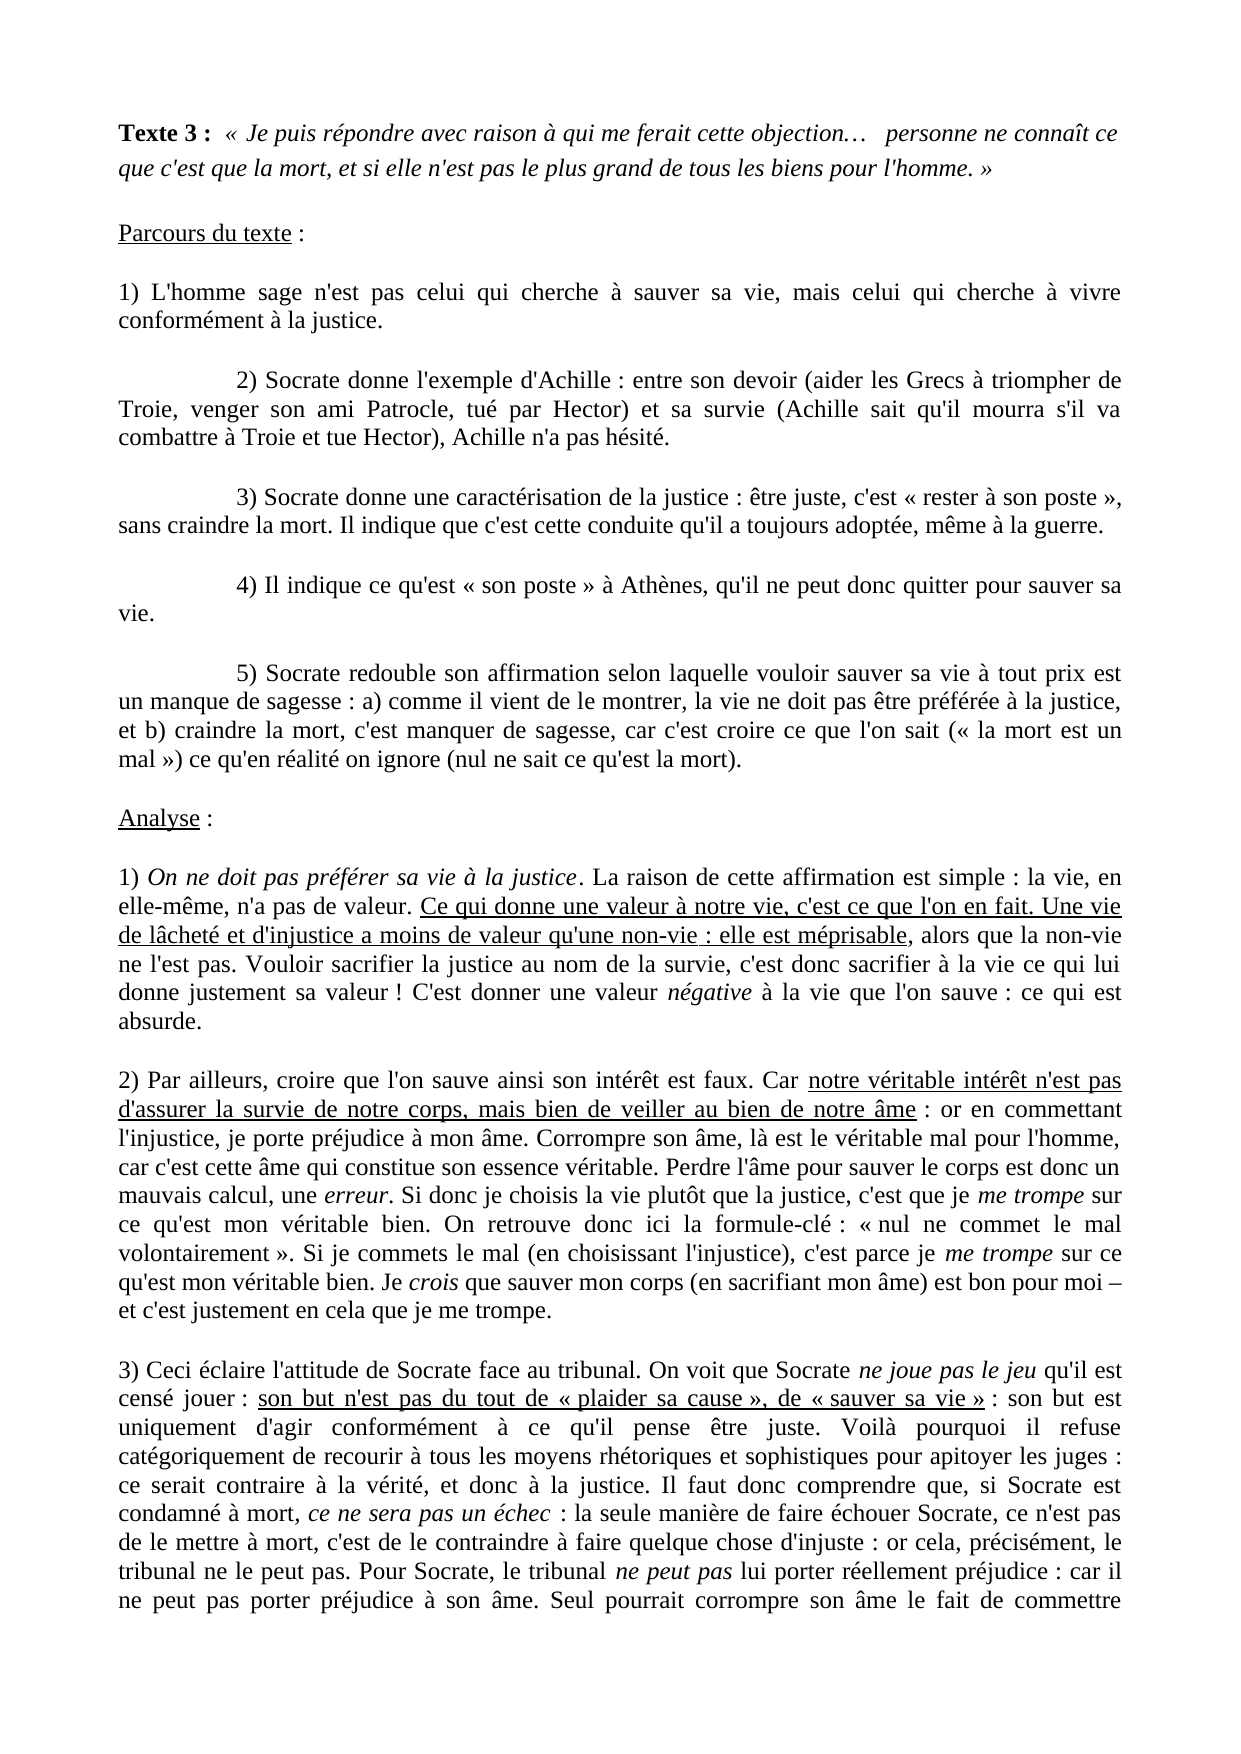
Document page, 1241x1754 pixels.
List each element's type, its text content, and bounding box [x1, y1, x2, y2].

text 1) On ne doit pas préférer sa vie à la justice. La raison de cette affirmation est simple : la vie, en elle-même, n'a pas de valeur. Ce qui donne une valeur à notre vie, c'est ce que l'on en fait. Une vie de lâcheté et d'injustice a moins de valeur qu'une non-vie : elle est méprisable, alors que la non-vie ne l'est pas. Vouloir sacrifier la justice au nom de la survie, c'est donc sacrifier à la vie ce qui lui donne justement sa valeur ! C'est donner une valeur négative à la vie que l'on sauve : ce qui est absurde. [118, 862, 1122, 1035]
text 3) Socrate donne une caractérisation de la justice : être juste, c'est « rester à son poste », sans craindre la mort. Il indique que c'est cette conduite qu'il a toujours adoptée, même à la guerre. [118, 482, 1122, 539]
text 5) Socrate redouble son affirmation selon laquelle vouloir sauver sa vie à tout prix est un manque de sagesse : a) comme il vient de le montrer, la vie ne doit pas être préférée à la justice, et b) craindre la mort, c'est manquer de sagesse, car c'est croire ce que l'on sait (« la mort est un mal ») ce qu'en réalité on ignore (nul ne sait ce qu'est la mort). [118, 658, 1122, 773]
text 2) Par ailleurs, croire que l'on sauve ainsi son intérêt est faux. Car notre véritable intérêt n'est pas d'assurer la survie de notre corps, mais bien de veiller au bien de notre âme : or en commettant l'injustice, je porte préjudice à mon âme. Corrompre son âme, là est le véritable mal pour l'homme, car c'est cette âme qui constitue son essence véritable. Perdre l'âme pour sauver le corps est donc un mauvais calcul, une erreur. Si donc je choisis la vie plutôt que la justice, c'est que je me trompe sur ce qu'est mon véritable bien. On retrouve donc ici la formule-clé : « nul ne commet le mal volontairement ». Si je commets le mal (en choisissant l'injustice), c'est parce je me trompe sur ce qu'est mon véritable bien. Je crois que sauver mon corps (en sacrifiant mon âme) est bon pour moi – et c'est justement en cela que je me trompe. [118, 1066, 1122, 1324]
text Texte 3 : « Je puis répondre avec raison à qui me ferait cette objection… personne ne connaît ce que c'est que la mort, et si elle n'est pas le plus grand de tous les biens pour l'homme. » [118, 118, 1122, 181]
text Parcours du texte : [118, 218, 1122, 246]
text Analyse : [118, 803, 1122, 832]
text 4) Il indique ce qu'est « son poste » à Athènes, qu'il ne peut donc quitter pour sauver sa vie. [118, 570, 1122, 627]
text 2) Socrate donne l'exemple d'Achille : entre son devoir (aider les Grecs à triompher de Troie, venger son ami Patrocle, tué par Hector) et sa survie (Achille sait qu'il mourra s'il va combattre à Troie et tue Hector), Achille n'a pas hésité. [118, 365, 1122, 451]
text 3) Ceci éclaire l'attitude de Socrate face au tribunal. On voit que Socrate ne joue pas le jeu qu'il est censé jouer : son but n'est pas du tout de « plaider sa cause », de « sauver sa vie » : son but est uniquement d'agir conformément à ce qu'il pense être juste. Voilà pourquoi il refuse catégoriquement de recourir à tous les moyens rhétoriques et sophistiques pour apitoyer les juges : ce serait contraire à la vérité, et donc à la justice. Il faut donc comprendre que, si Socrate est condamné à mort, ce ne sera pas un échec : la seule manière de faire échouer Socrate, ce n'est pas de le mettre à mort, c'est de le contraindre à faire quelque chose d'injuste : or cela, précisément, le tribunal ne le peut pas. Pour Socrate, le tribunal ne peut pas lui porter réellement préjudice : car il ne peut pas porter préjudice à son âme. Seul pourrait corrompre son âme le fait de commettre [118, 1355, 1122, 1613]
text 1) L'homme sage n'est pas celui qui cherche à sauver sa vie, mais celui qui cherche à vivre conformément à la justice. [118, 277, 1122, 334]
